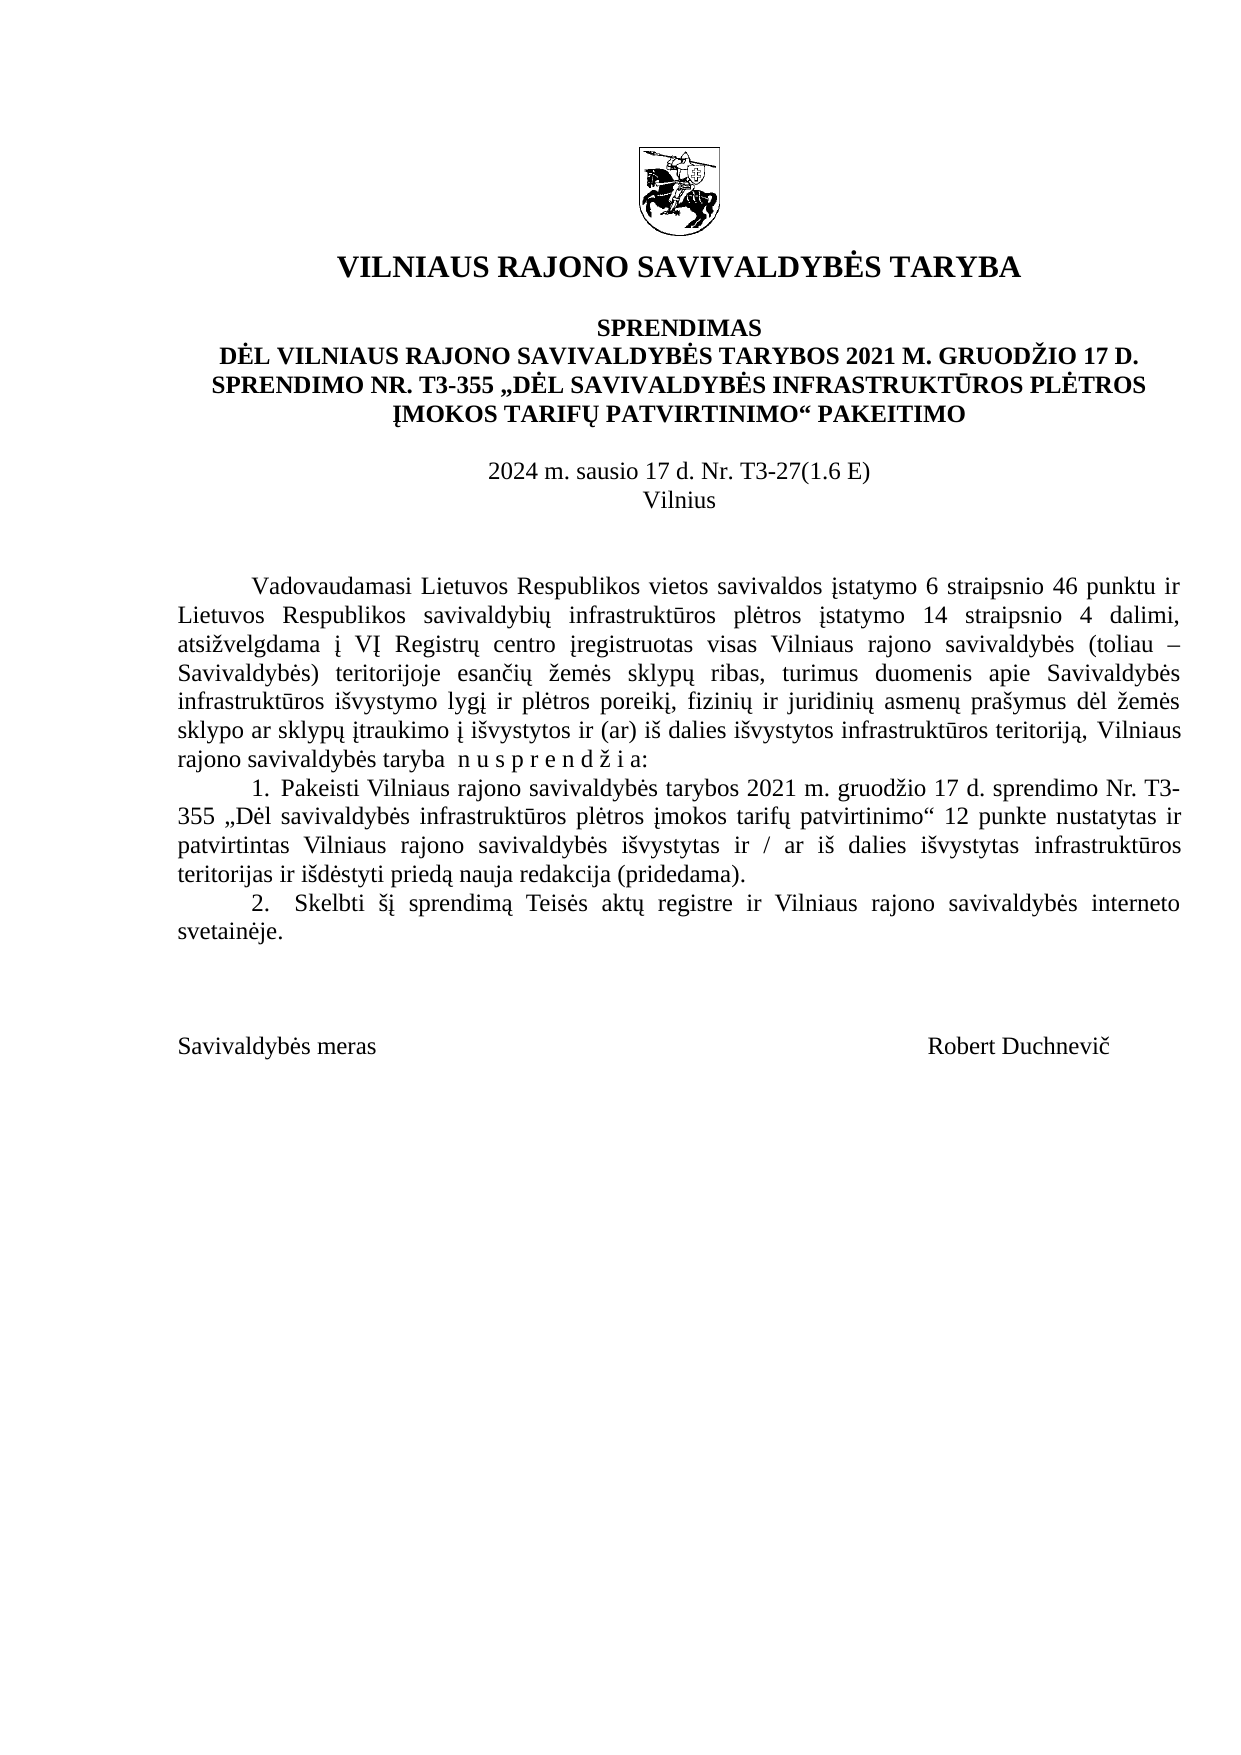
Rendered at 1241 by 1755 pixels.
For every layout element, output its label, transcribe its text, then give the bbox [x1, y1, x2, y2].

text Savivaldybės meras Robert Duchnevič [177, 1031, 1181, 1060]
text VILNIAUS RAJONO SAVIVALDYBĖS TARYBA [177, 248, 1181, 284]
text 2024 m. sausio 17 d. Nr. T3-27(1.6 E) [177, 456, 1181, 485]
text 2. Skelbti šį sprendimą Teisės aktų registre ir Vilniaus rajono savivaldybės interneto svetainėje. [177, 888, 1181, 945]
text SPRENDIMAS [177, 313, 1181, 341]
text Vilnius [177, 485, 1181, 514]
text Vadovaudamasi Lietuvos Respublikos vietos savivaldos įstatymo 6 straipsnio 46 punktu ir Lietuvos Respublikos savivaldybių infrastruktūros plėtros įstatymo 14 straipsnio 4 dalimi, atsižvelgdama į VĮ Registrų centro įregistruotas visas Vilniaus rajono savivaldybės (toliau – Savivaldybės) teritorijoje esančių žemės sklypų ribas, turimus duomenis apie Savivaldybės infrastruktūros išvystymo lygį ir plėtros poreikį, fizinių ir juridinių asmenų prašymus dėl žemės sklypo ar sklypų įtraukimo į išvystytos ir (ar) iš dalies išvystytos infrastruktūros teritoriją, Vilniaus rajono savivaldybės taryba n u s p r e n d ž i a: [177, 571, 1181, 773]
text 1. Pakeisti Vilniaus rajono savivaldybės tarybos 2021 m. gruodžio 17 d. sprendimo Nr. T3-355 „Dėl savivaldybės infrastruktūros plėtros įmokos tarifų patvirtinimo“ 12 punkte nustatytas ir patvirtintas Vilniaus rajono savivaldybės išvystytas ir / ar iš dalies išvystytas infrastruktūros teritorijas ir išdėstyti priedą nauja redakcija (pridedama). [177, 773, 1181, 888]
text dĖL Vilniaus rajono savivaldybės tarybos 2021 M. GRUODŽIO 17 D. sprendimo Nr. T3-355 „DĖL SAVIVALDYBĖS INFRASTRUKTŪROS PLĖTROS ĮMOKOS TARIFŲ PATVIRTINIMO“ pakeitimo [177, 341, 1181, 428]
